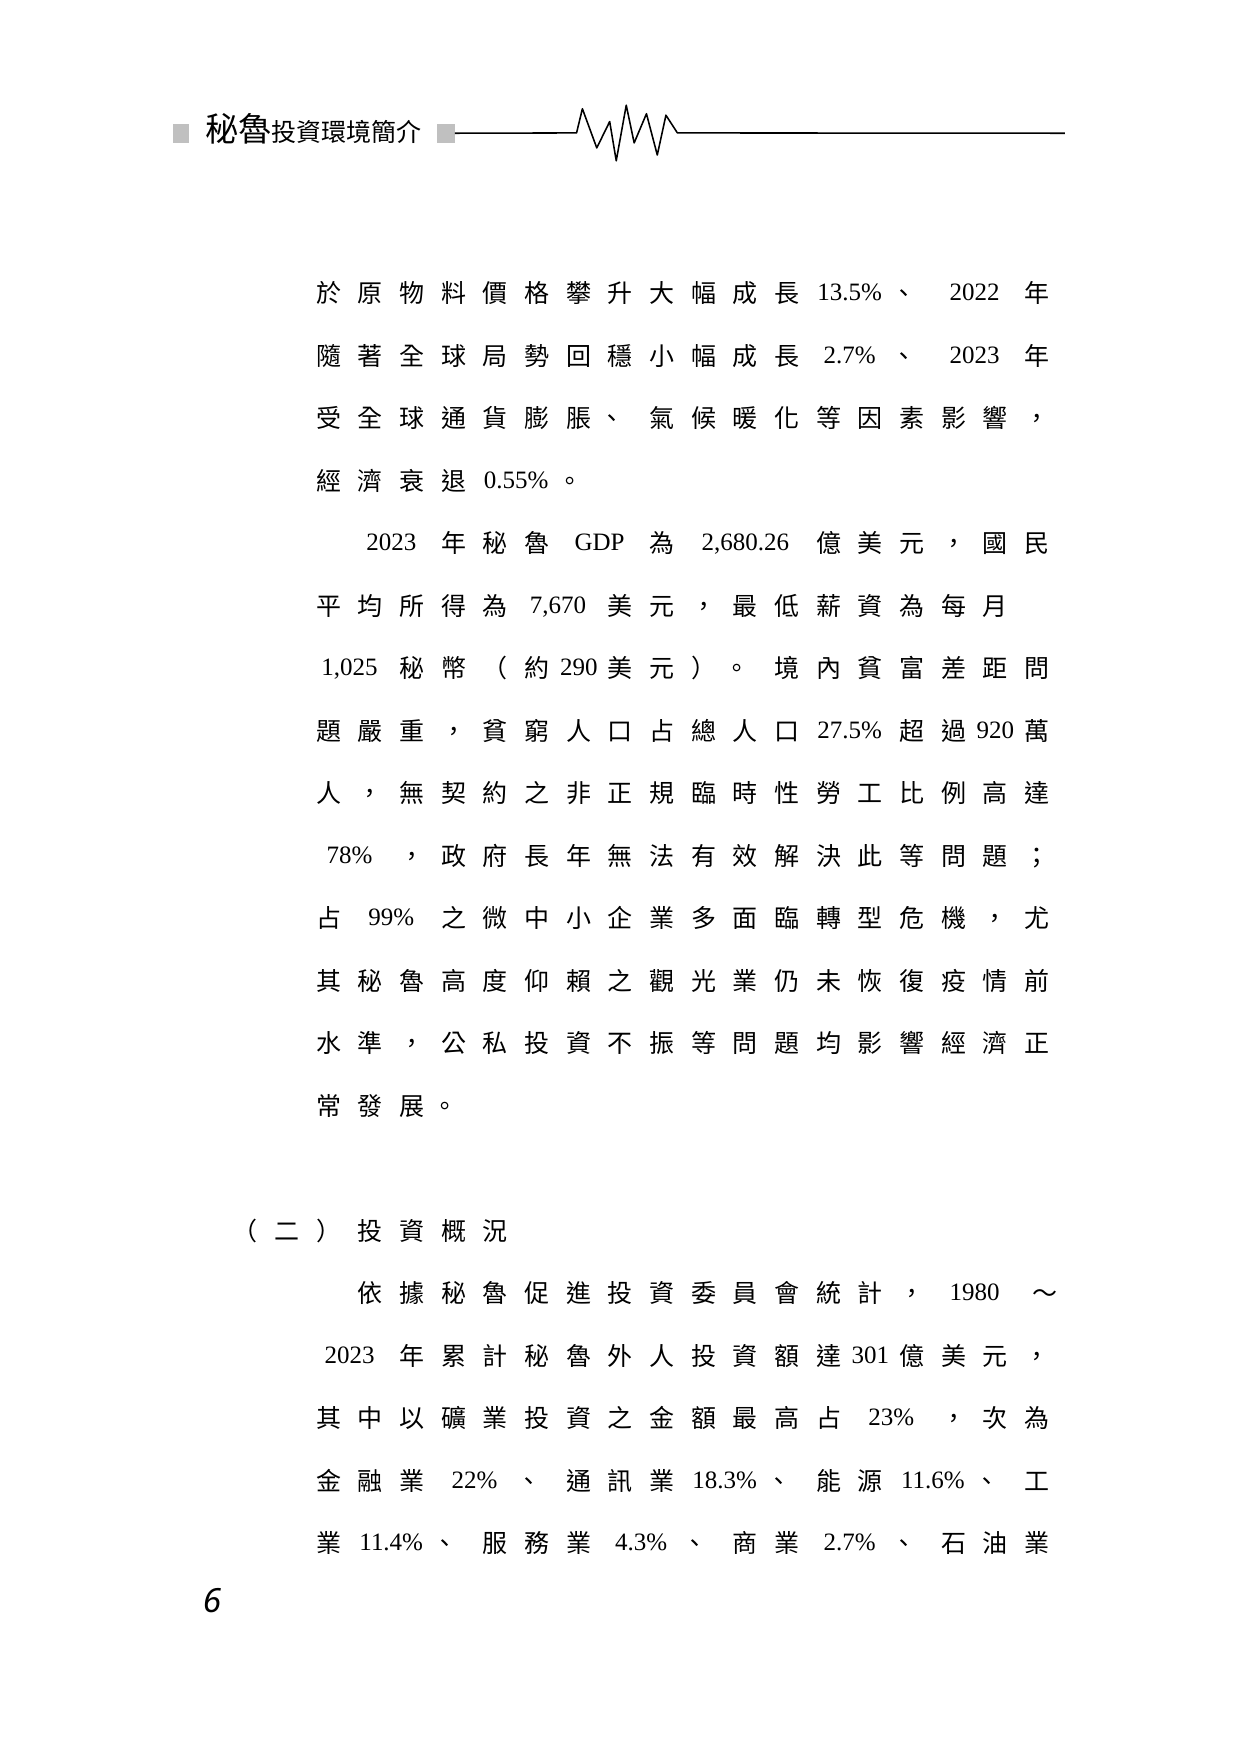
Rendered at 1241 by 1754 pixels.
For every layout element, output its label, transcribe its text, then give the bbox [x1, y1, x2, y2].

text （二）投資概況 [207, 1188, 1058, 1250]
text 於原物料價格攀升大幅成長13.5%、2022年隨著全球局勢回穩小幅成長2.7%、2023年受全球通貨膨脹、氣候暖化等因素影響，經濟衰退0.55%。 [281, 250, 1058, 500]
text 2023年秘魯GDP為2,680.26億美元，國民平均所得為7,670美元，最低薪資為每月1,025秘幣（約290美元）。境內貧富差距問題嚴重，貧窮人口占總人口27.5%超過920萬人，無契約之非正規臨時性勞工比例高達78%，政府長年無法有效解決此等問題；占99%之微中小企業多面臨轉型危機，尤其秘魯高度仰賴之觀光業仍未恢復疫情前水準，公私投資不振等問題均影響經濟正常發展。 [281, 500, 1058, 1125]
text 依據秘魯促進投資委員會統計，1980〜2023年累計秘魯外人投資額達301億美元，其中以礦業投資之金額最高占23%，次為金融業22%、通訊業18.3%、能源11.6%、工業11.4%、服務業4.3%、商業2.7%、石油業 [281, 1250, 1058, 1563]
